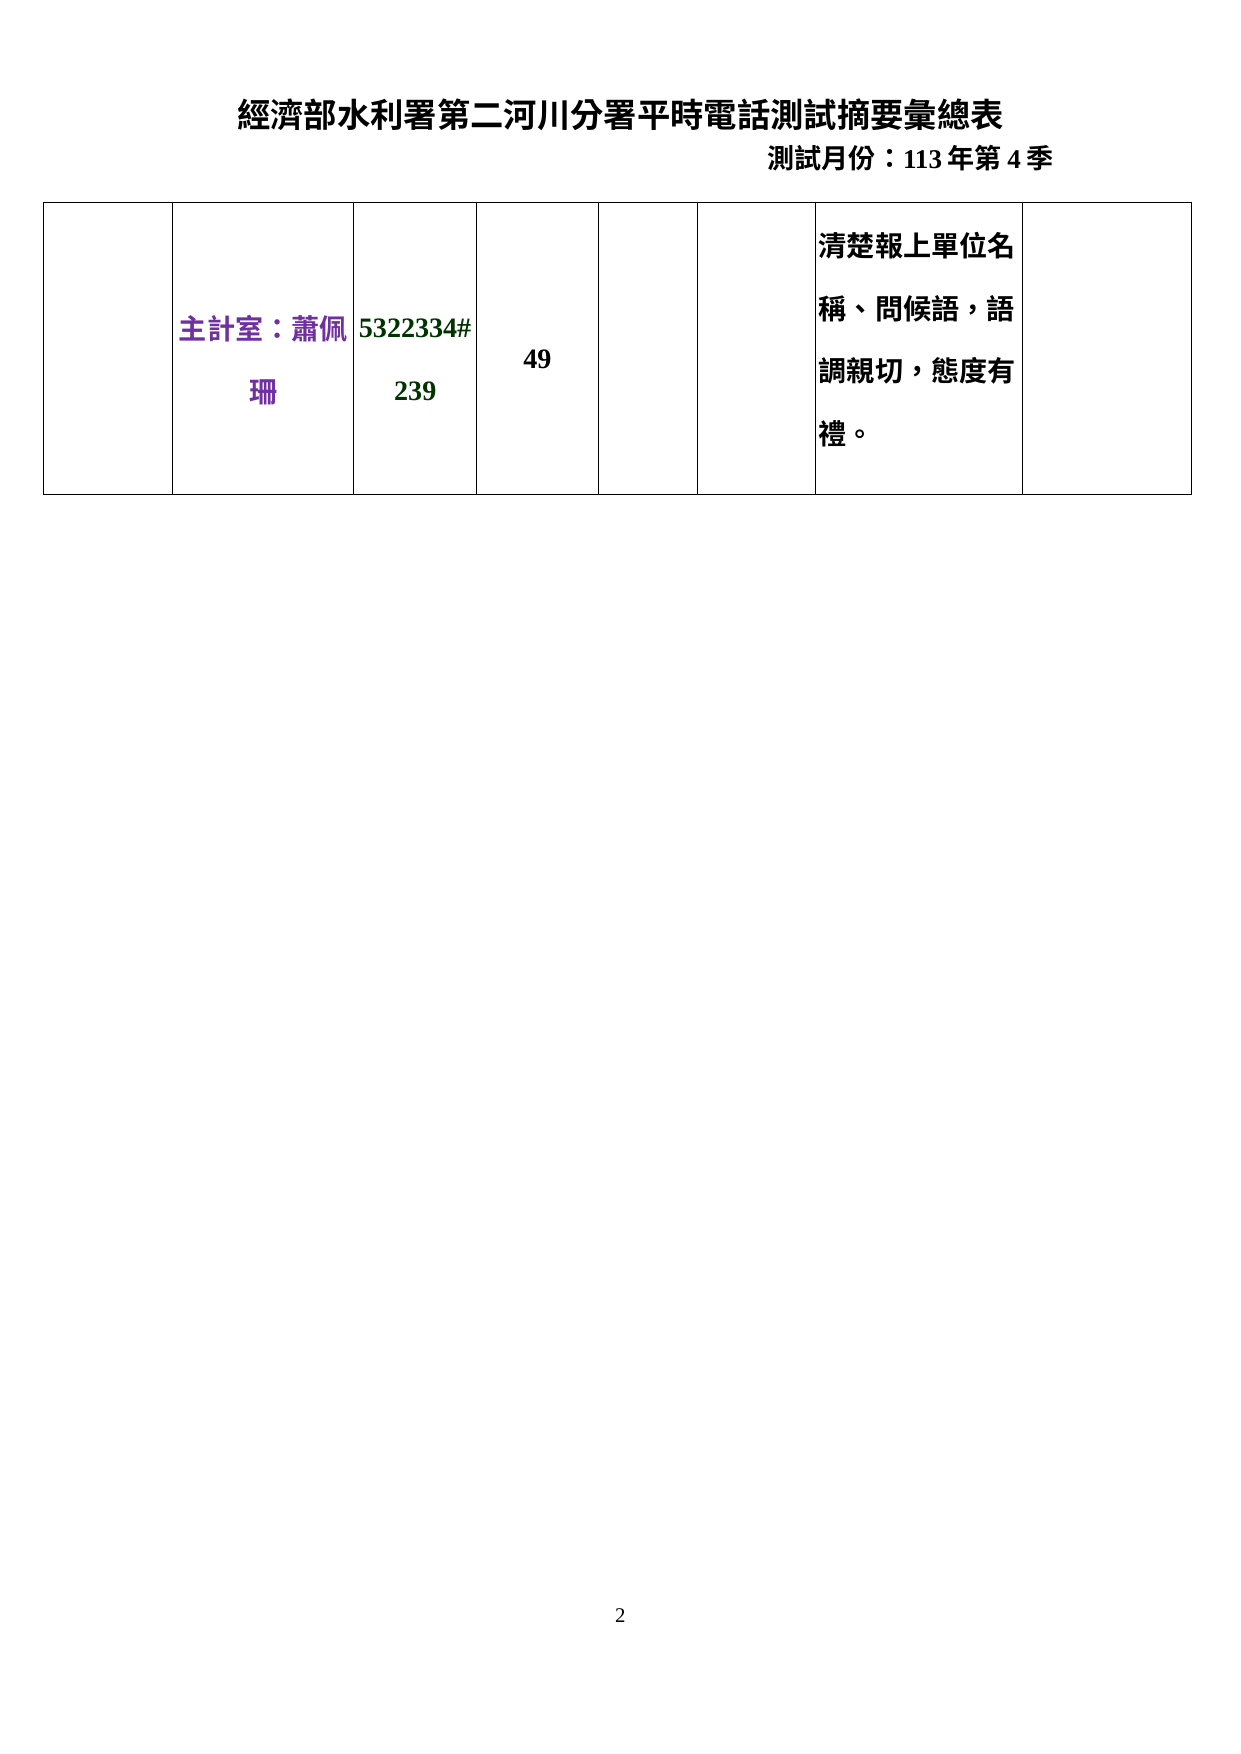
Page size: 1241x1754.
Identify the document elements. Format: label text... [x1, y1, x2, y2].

table_cell 主計室：蕭佩珊 [173, 203, 353, 493]
table_cell 5322334#239 [354, 203, 476, 493]
table_cell [698, 203, 815, 493]
table_cell [599, 203, 697, 493]
table_cell [44, 203, 172, 493]
table_cell [1023, 203, 1191, 493]
table_cell 49 [477, 203, 598, 493]
table_cell 清楚報上單位名稱、問候語，語調親切，態度有禮。 [816, 203, 1022, 493]
